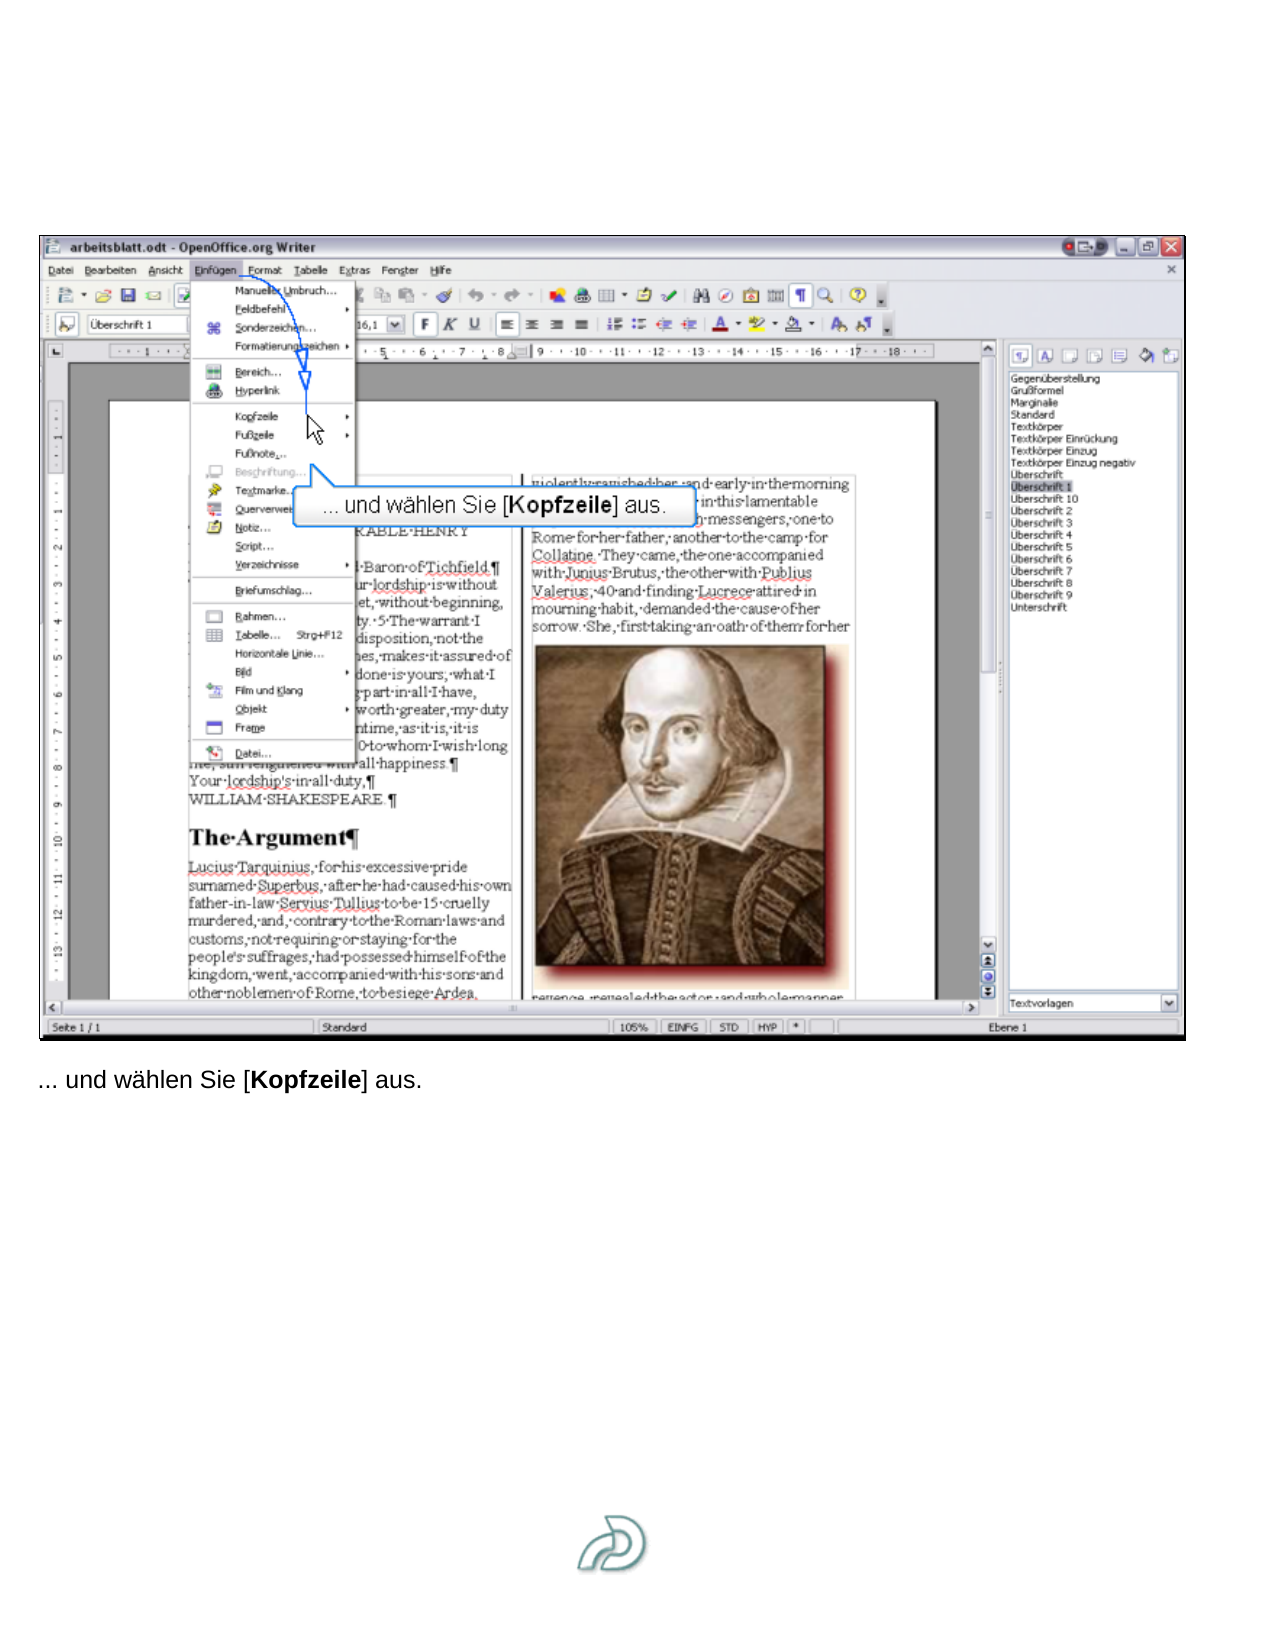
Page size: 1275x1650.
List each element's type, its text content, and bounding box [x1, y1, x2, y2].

text ... und wählen Sie [Kopfzeile] aus. [37, 1065, 1186, 1094]
picture [573, 1512, 651, 1575]
picture [40, 236, 1184, 1038]
